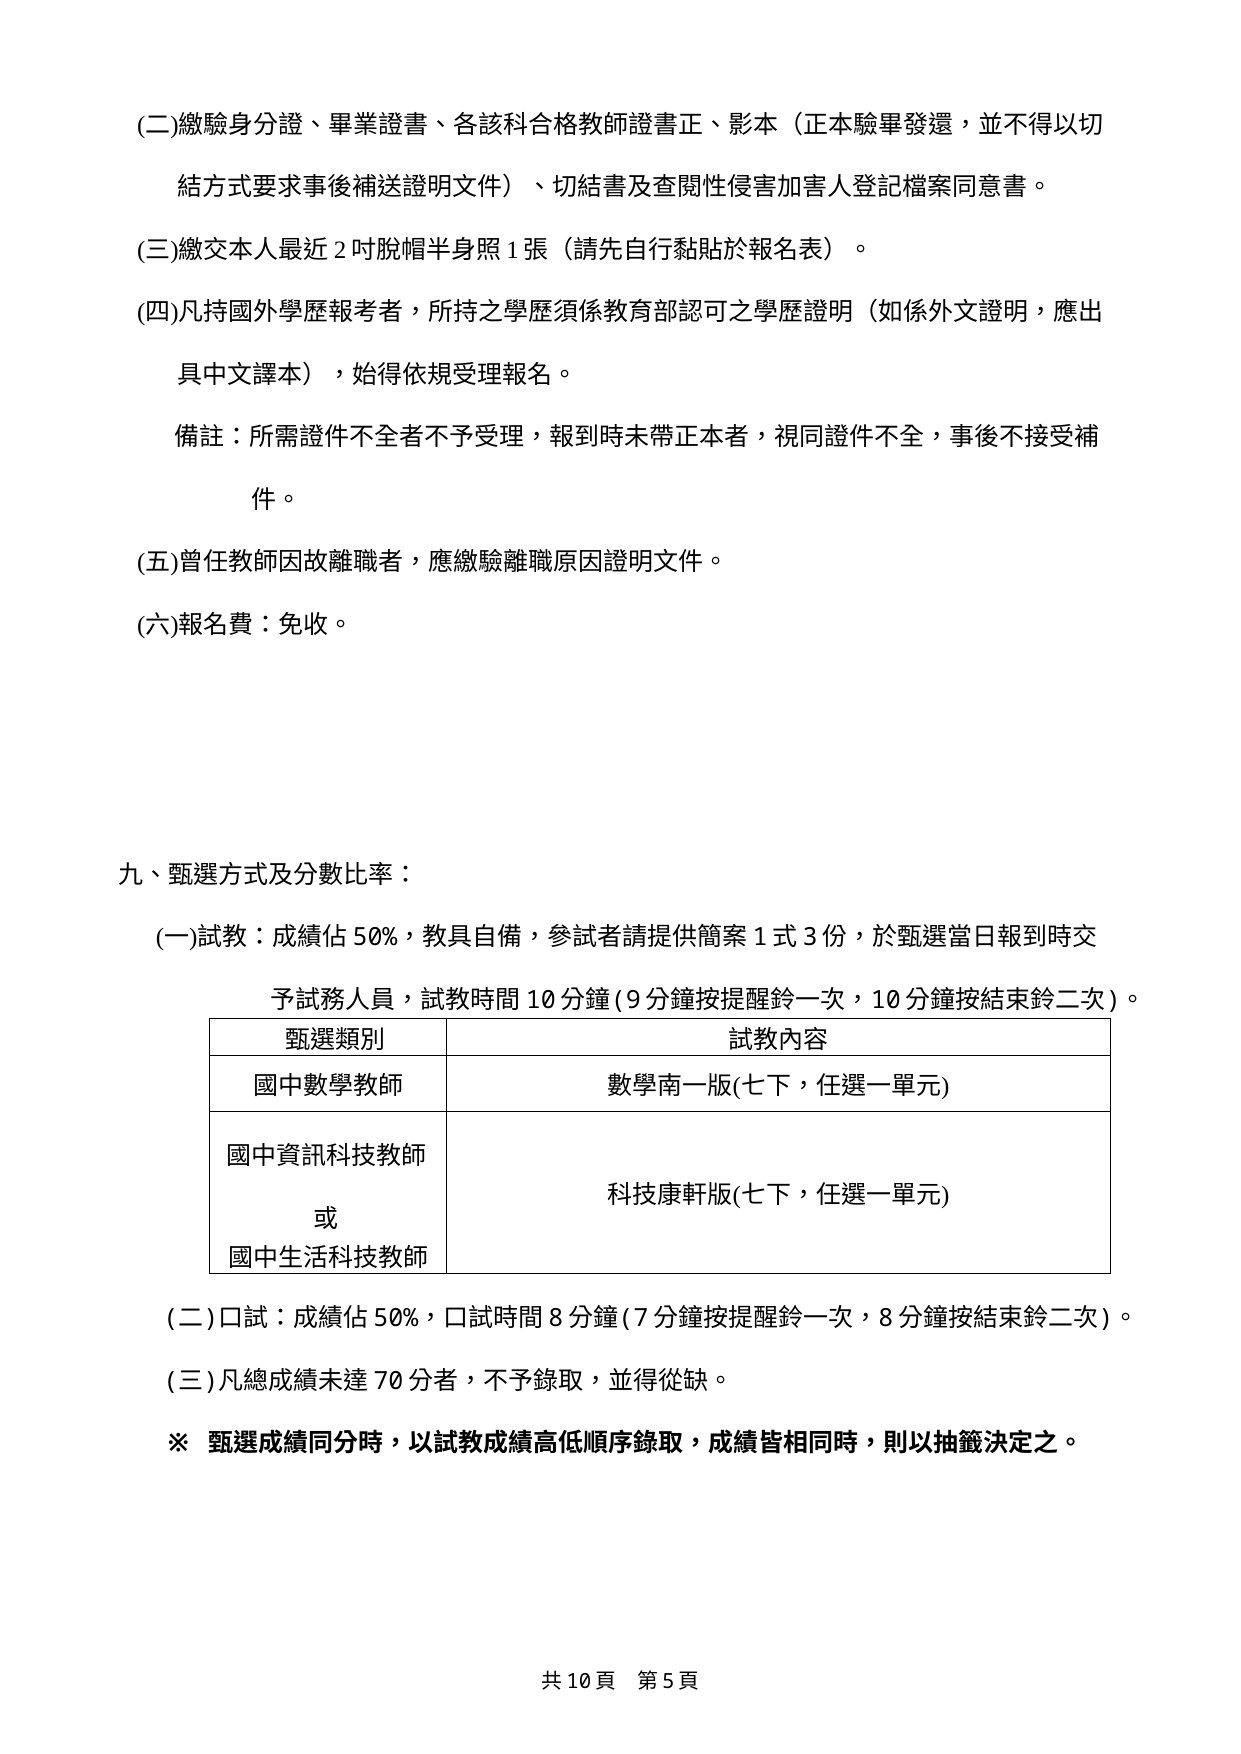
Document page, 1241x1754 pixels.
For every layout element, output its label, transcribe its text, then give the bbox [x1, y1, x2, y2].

table_cell 國中數學教師 [210, 1056, 446, 1111]
table_cell 國中資訊科技教師 或 國中生活科技教師 [210, 1112, 446, 1273]
text (三)凡總成績未達70分者，不予錄取，並得從缺。 [118, 1337, 1122, 1399]
text (五)曾任教師因故離職者，應繳驗離職原因證明文件。 [118, 518, 1122, 581]
table_header 試教內容 [447, 1019, 1110, 1055]
text 九、甄選方式及分數比率： [118, 831, 1122, 893]
table_cell 數學南一版(七下，任選一單元) [447, 1056, 1110, 1111]
text (四)凡持國外學歷報考者，所持之學歷須係教育部認可之學歷證明（如係外文證明，應出 具中文譯本），始得依規受理報名。 [118, 268, 1122, 393]
table_header 甄選類別 [210, 1019, 446, 1055]
text 備註：所需證件不全者不予受理，報到時未帶正本者，視同證件不全，事後不接受補件。 [118, 393, 1122, 518]
text ※ 甄選成績同分時，以試教成績高低順序錄取，成績皆相同時，則以抽籤決定之。 [118, 1399, 1122, 1462]
table_cell 科技康軒版(七下，任選一單元) [447, 1112, 1110, 1273]
text (二)繳驗身分證、畢業證書、各該科合格教師證書正、影本（正本驗畢發還，並不得以切 結方式要求事後補送證明文件）、切結書及查閱性侵害加害人登記檔案同意書。 [118, 81, 1122, 206]
text (二)口試：成績佔50%，口試時間8分鐘(7分鐘按提醒鈴一次，8分鐘按結束鈴二次)。 [118, 1274, 1122, 1337]
text (三)繳交本人最近2吋脫帽半身照1張（請先自行黏貼於報名表）。 [118, 206, 1122, 268]
text (六)報名費：免收。 [118, 581, 1122, 643]
text (一)試教：成績佔50%，教具自備，參試者請提供簡案1式3份，於甄選當日報到時交予試務人員，試教時間10分鐘(9分鐘按提醒鈴一次，10分鐘按結束鈴二次)。 [118, 893, 1122, 1018]
